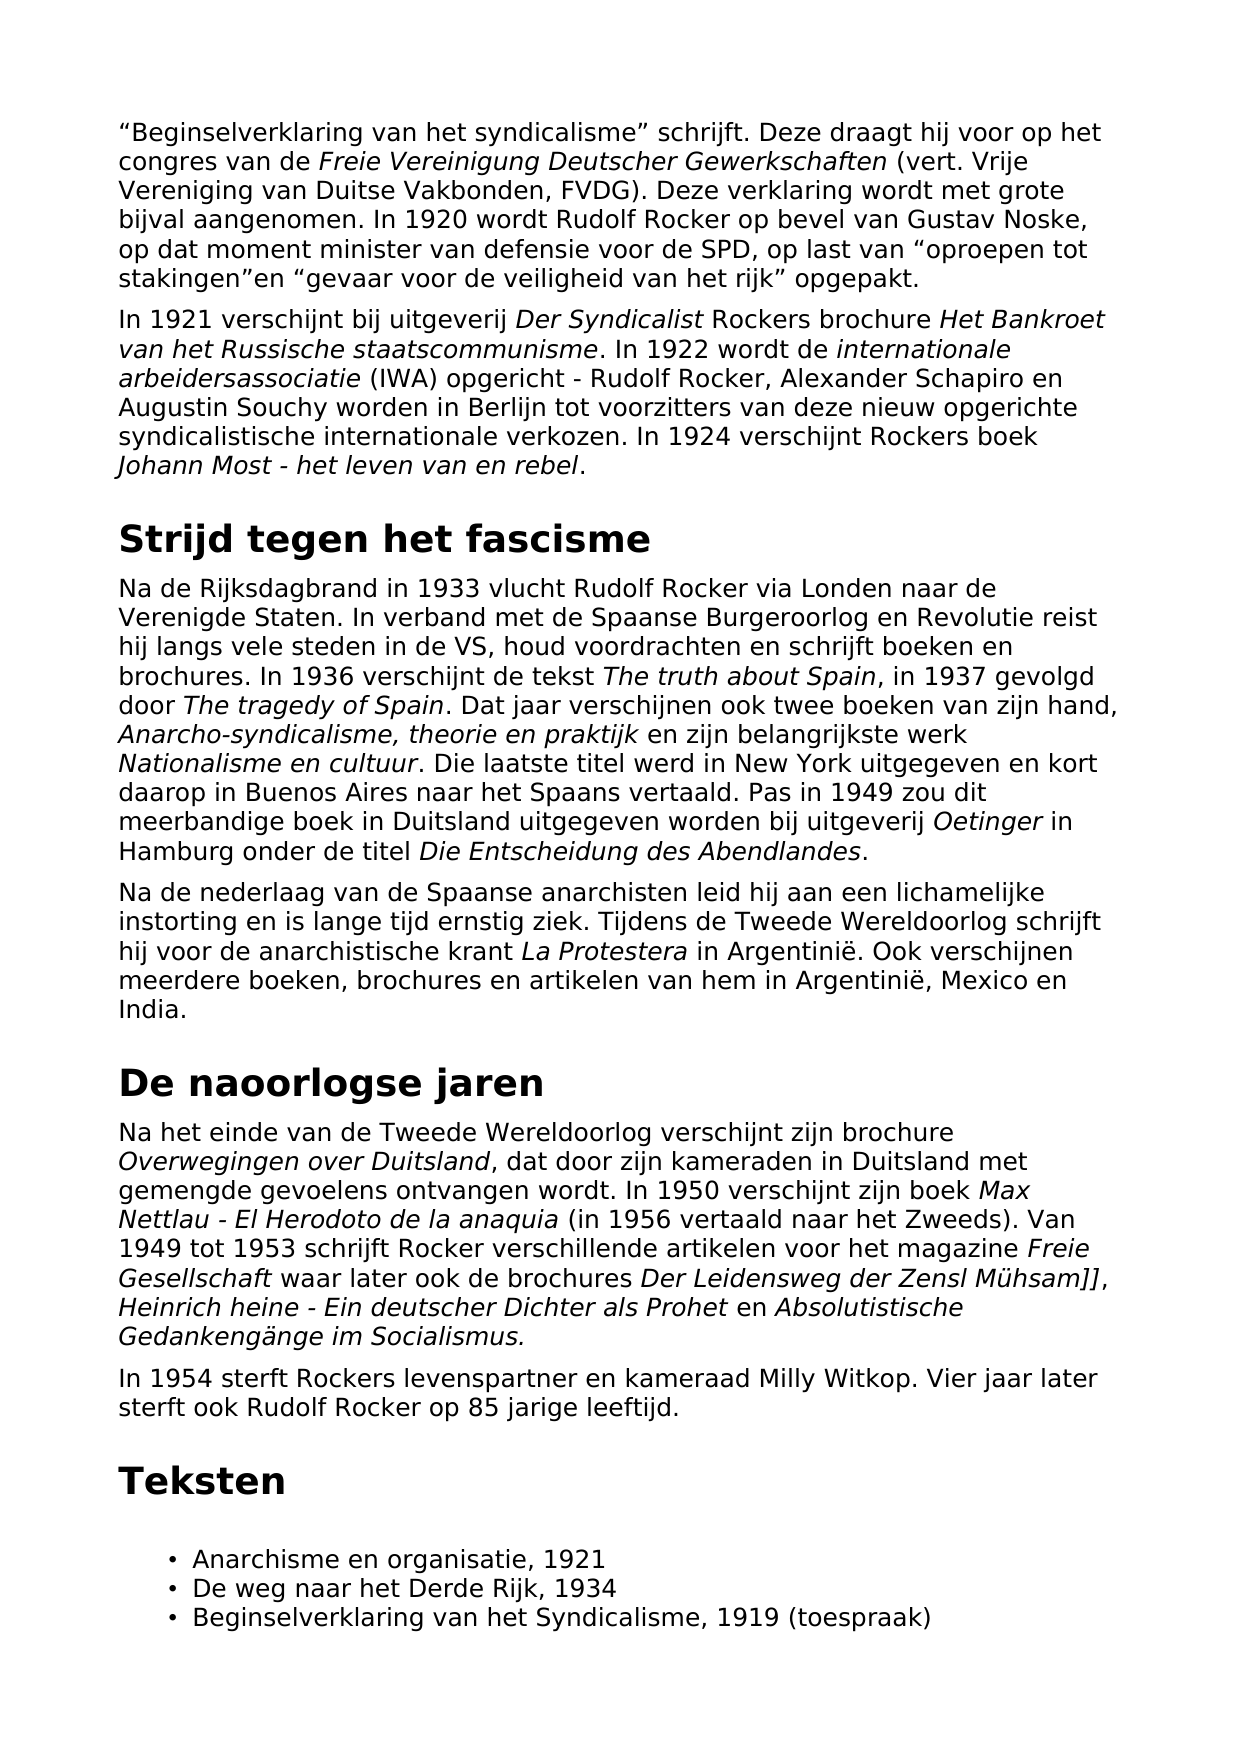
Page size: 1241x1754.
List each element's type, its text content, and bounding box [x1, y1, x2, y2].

list De weg naar het Derde Rijk, 1934 [177, 1574, 1122, 1603]
text Na het einde van de Tweede Wereldoorlog verschijnt zijn brochure Overwegingen over Duitsland, dat door zijn kameraden in Duitsland met gemengde gevoelens ontvangen wordt. In 1950 verschijnt zijn boek Max Nettlau - El Herodoto de la anaquia (in 1956 vertaald naar het Zweeds). Van 1949 tot 1953 schrijft Rocker verschillende artikelen voor het magazine Freie Gesellschaft waar later ook de brochures Der Leidensweg der Zensl Mühsam]], Heinrich heine - Ein deutscher Dichter als Prohet en Absolutistische Gedankengänge im Socialismus. [118, 1118, 1122, 1351]
list Beginselverklaring van het Syndicalisme, 1919 (toespraak) [177, 1603, 1122, 1633]
text Na de Rijksdagbrand in 1933 vlucht Rudolf Rocker via Londen naar de Verenigde Staten. In verband met de Spaanse Burgeroorlog en Revolutie reist hij langs vele steden in de VS, houd voordrachten en schrijft boeken en brochures. In 1936 verschijnt de tekst The truth about Spain, in 1937 gevolgd door The tragedy of Spain. Dat jaar verschijnen ook twee boeken van zijn hand, Anarcho-syndicalisme, theorie en praktijk en zijn belangrijkste werk Nationalisme en cultuur. Die laatste titel werd in New York uitgegeven en kort daarop in Buenos Aires naar het Spaans vertaald. Pas in 1949 zou dit meerbandige boek in Duitsland uitgegeven worden bij uitgeverij Oetinger in Hamburg onder de titel Die Entscheidung des Abendlandes. [118, 574, 1122, 866]
text In 1921 verschijnt bij uitgeverij Der Syndicalist Rockers brochure Het Bankroet van het Russische staatscommunisme. In 1922 wordt de internationale arbeidersassociatie (IWA) opgericht - Rudolf Rocker, Alexander Schapiro en Augustin Souchy worden in Berlijn tot voorzitters van deze nieuw opgerichte syndicalistische internationale verkozen. In 1924 verschijnt Rockers boek Johann Most - het leven van en rebel. [118, 306, 1122, 481]
subtitle Teksten [118, 1459, 1122, 1503]
text Na de nederlaag van de Spaanse anarchisten leid hij aan een lichamelijke instorting en is lange tijd ernstig ziek. Tijdens de Tweede Wereldoorlog schrijft hij voor de anarchistische krant La Protestera in Argentinië. Ook verschijnen meerdere boeken, brochures en artikelen van hem in Argentinië, Mexico en India. [118, 878, 1122, 1024]
subtitle De naoorlogse jaren [118, 1062, 1122, 1105]
text In 1954 sterft Rockers levenspartner en kameraad Milly Witkop. Vier jaar later sterft ook Rudolf Rocker op 85 jarige leeftijd. [118, 1364, 1122, 1422]
text “Beginselverklaring van het syndicalisme” schrijft. Deze draagt hij voor op het congres van de Freie Vereinigung Deutscher Gewerkschaften (vert. Vrije Vereniging van Duitse Vakbonden, FVDG). Deze verklaring wordt met grote bijval aangenomen. In 1920 wordt Rudolf Rocker op bevel van Gustav Noske, op dat moment minister van defensie voor de SPD, op last van “oproepen tot stakingen”en “gevaar voor de veiligheid van het rijk” opgepakt. [118, 118, 1122, 293]
subtitle Strijd tegen het fascisme [118, 518, 1122, 562]
list Anarchisme en organisatie, 1921 [177, 1545, 1122, 1574]
